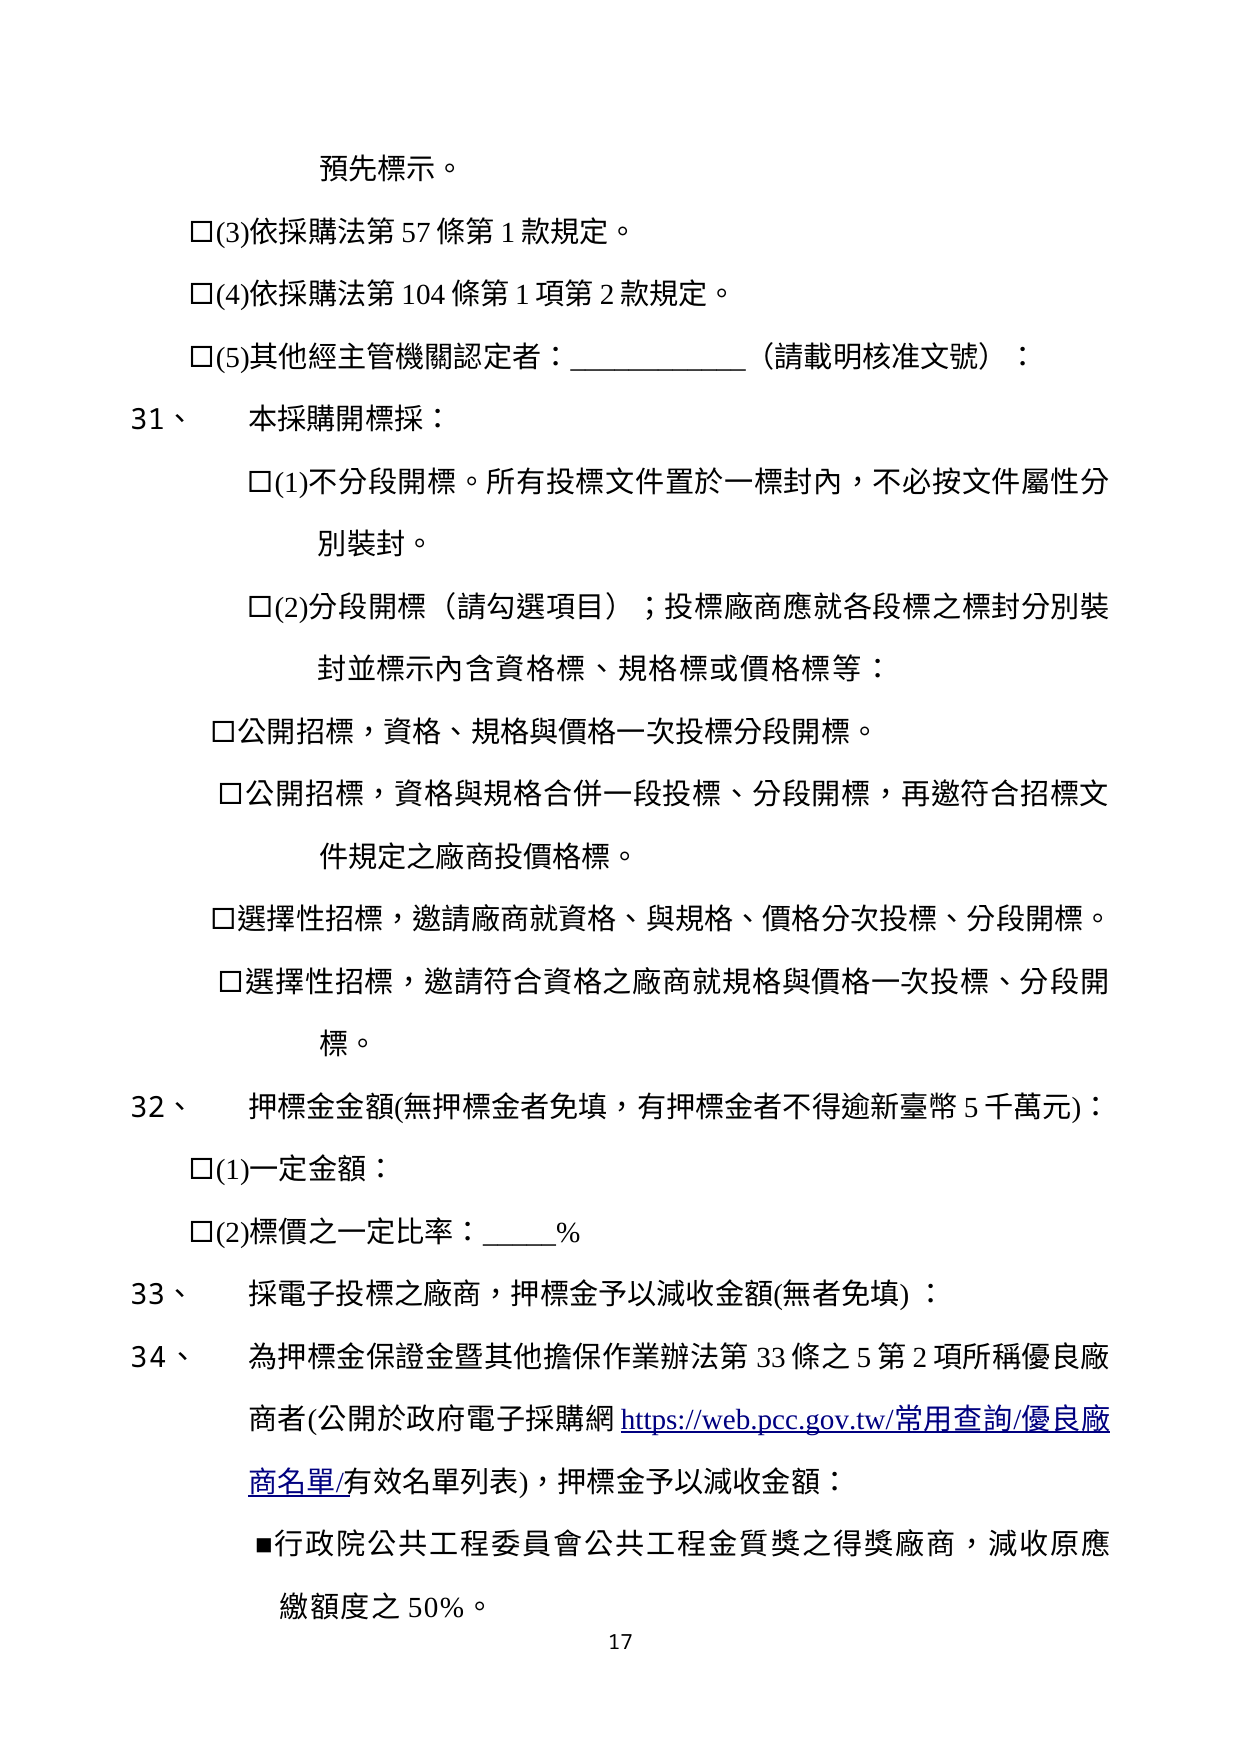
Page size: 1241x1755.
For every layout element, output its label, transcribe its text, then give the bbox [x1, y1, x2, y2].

text (4)依採購法第104條第1項第2款規定。 [130, 250, 1110, 313]
text 公開招標，資格與規格合併一段投標、分段開標，再邀符合招標文件規定之廠商投價格標。 [130, 750, 1110, 875]
text (5)其他經主管機關認定者：____________（請載明核准文號）： [130, 313, 1110, 375]
list 押標金金額(無押標金者免填，有押標金者不得逾新臺幣5千萬元)： [130, 1063, 1110, 1125]
list 為押標金保證金暨其他擔保作業辦法第33條之5第2項所稱優良廠商者(公開於政府電子採購網https://web.pcc.gov.tw/常用查詢/優良廠商名單/有效名單列表)，押標金予以減收金額： [130, 1313, 1110, 1500]
text (1)一定金額： [130, 1125, 1110, 1188]
list 本採購開標採： [130, 375, 1110, 438]
text (1)不分段開標。所有投標文件置於一標封內，不必按文件屬性分別裝封。 [247, 438, 1110, 563]
text (3)依採購法第57條第1款規定。 [130, 188, 1110, 250]
list 採電子投標之廠商，押標金予以減收金額(無者免填) ： [130, 1250, 1110, 1313]
text (2)分段開標（請勾選項目）；投標廠商應就各段標之標封分別裝封並標示內含資格標、規格標或價格標等： [247, 563, 1110, 688]
text 公開招標，資格、規格與價格一次投標分段開標。 [130, 688, 1110, 750]
text ■行政院公共工程委員會公共工程金質獎之得獎廠商，減收原應繳額度之50%。 [255, 1500, 1110, 1625]
text 選擇性招標，邀請符合資格之廠商就規格與價格一次投標、分段開標。 [130, 938, 1110, 1063]
text 選擇性招標，邀請廠商就資格、與規格、價格分次投標、分段開標。 [130, 875, 1110, 938]
text 預先標示。 [130, 125, 1110, 188]
text (2)標價之一定比率：_____% [130, 1188, 1110, 1250]
